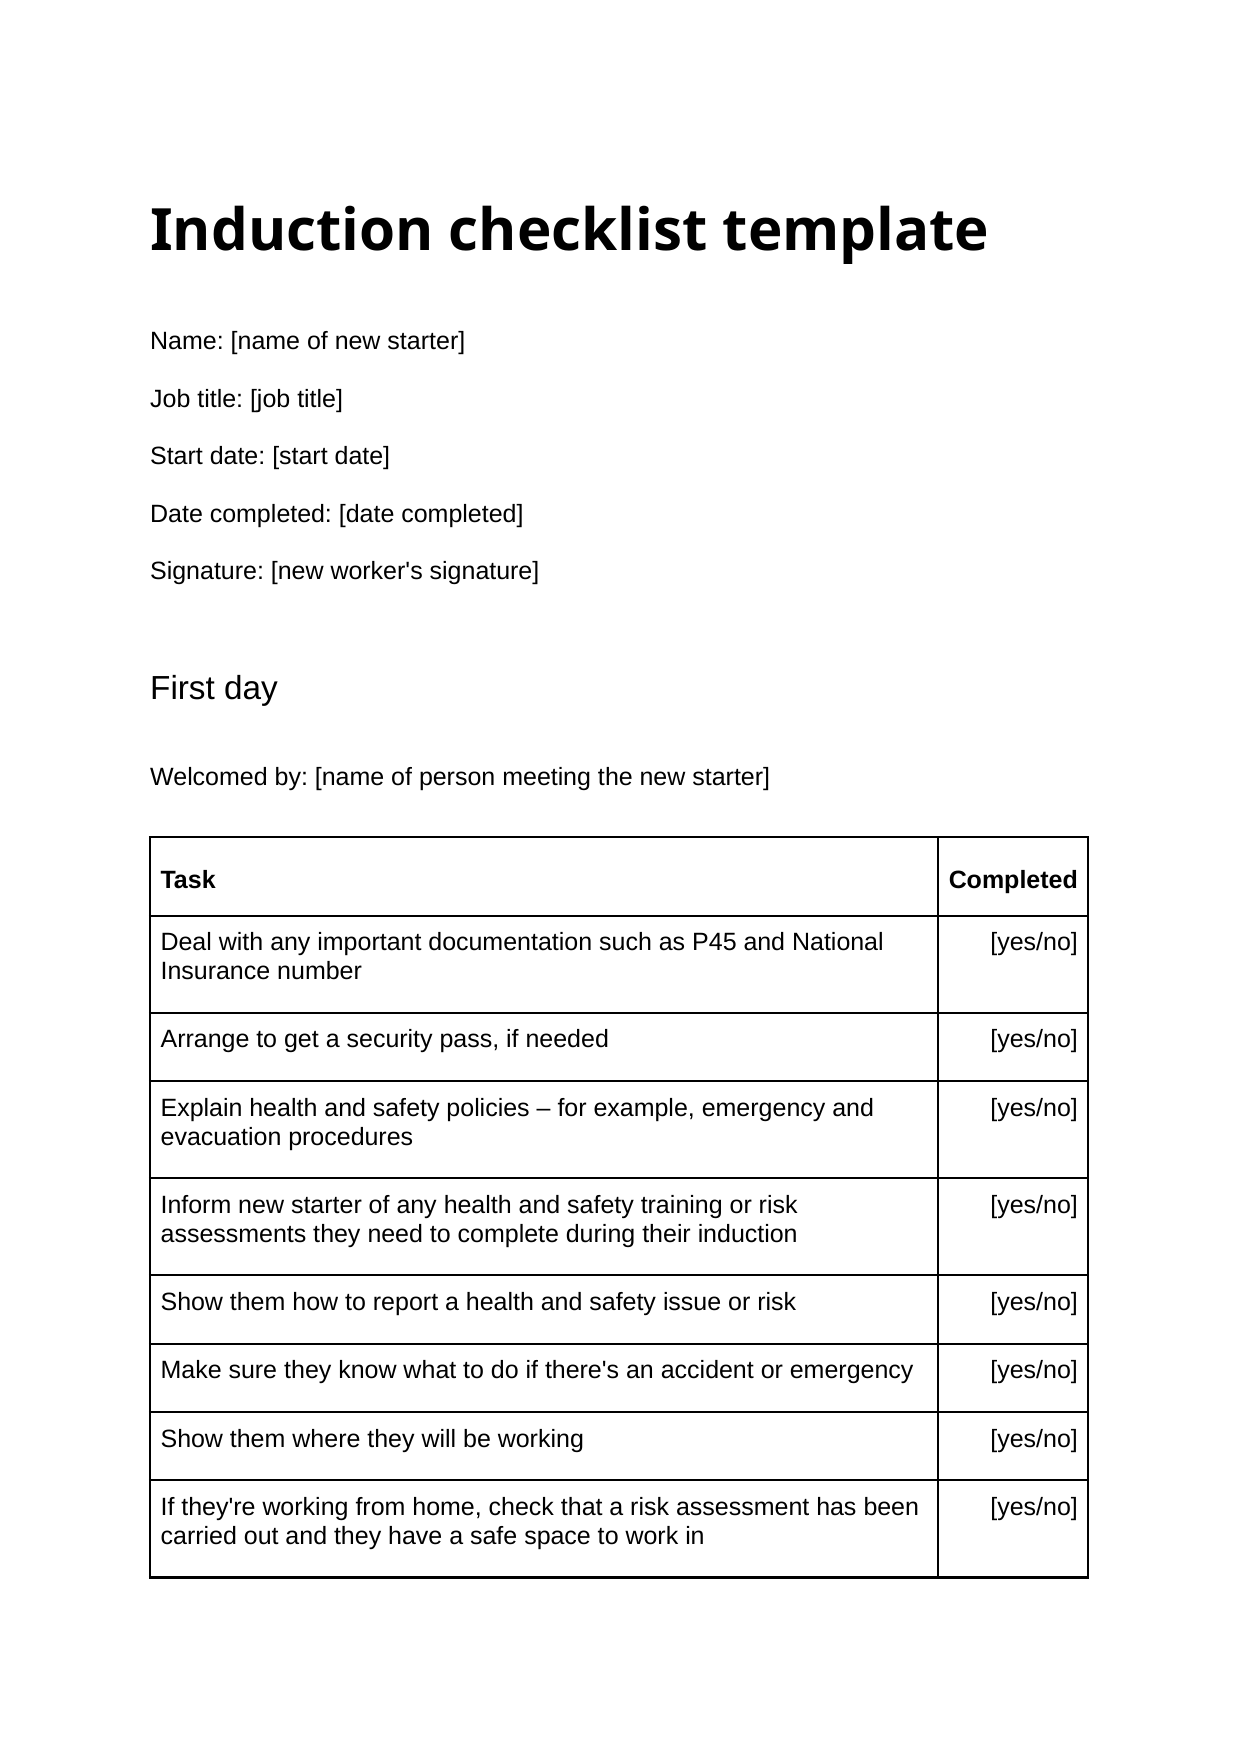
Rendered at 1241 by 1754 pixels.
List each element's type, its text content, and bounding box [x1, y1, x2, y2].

text Job title: [job title] [150, 384, 1090, 412]
subtitle Induction checklist template [150, 187, 1090, 267]
table_cell Make sure they know what to do if there's an accident or emergency [151, 1345, 937, 1411]
table_cell Explain health and safety policies – for example, emergency and evacuation procedures [151, 1082, 937, 1177]
text Start date: [start date] [150, 441, 1090, 470]
table_cell Inform new starter of any health and safety training or risk assessments they need to complete during their induction [151, 1179, 937, 1274]
table_header Task [151, 838, 937, 915]
table_cell [yes/no] [939, 1276, 1087, 1343]
text Name: [name of new starter] [150, 326, 1090, 355]
table_cell Deal with any important documentation such as P45 and National Insurance number [151, 917, 937, 1012]
table_cell [yes/no] [939, 1179, 1087, 1274]
table_header Completed [939, 838, 1087, 915]
table_cell Show them how to report a health and safety issue or risk [151, 1276, 937, 1343]
table_cell [yes/no] [939, 1014, 1087, 1080]
text Date completed: [date completed] [150, 499, 1090, 527]
text Signature: [new worker's signature] [150, 556, 1090, 585]
table_cell [yes/no] [939, 1413, 1087, 1479]
table_cell [yes/no] [939, 917, 1087, 1012]
table_cell Show them where they will be working [151, 1413, 937, 1479]
table_cell [yes/no] [939, 1481, 1087, 1576]
subtitle First day [150, 668, 1090, 706]
table_cell If they're working from home, check that a risk assessment has been carried out and they have a safe space to work in [151, 1481, 937, 1576]
table_cell Arrange to get a security pass, if needed [151, 1014, 937, 1080]
table_cell [yes/no] [939, 1345, 1087, 1411]
table_cell [yes/no] [939, 1082, 1087, 1177]
text Welcomed by: [name of person meeting the new starter] [150, 762, 1090, 791]
